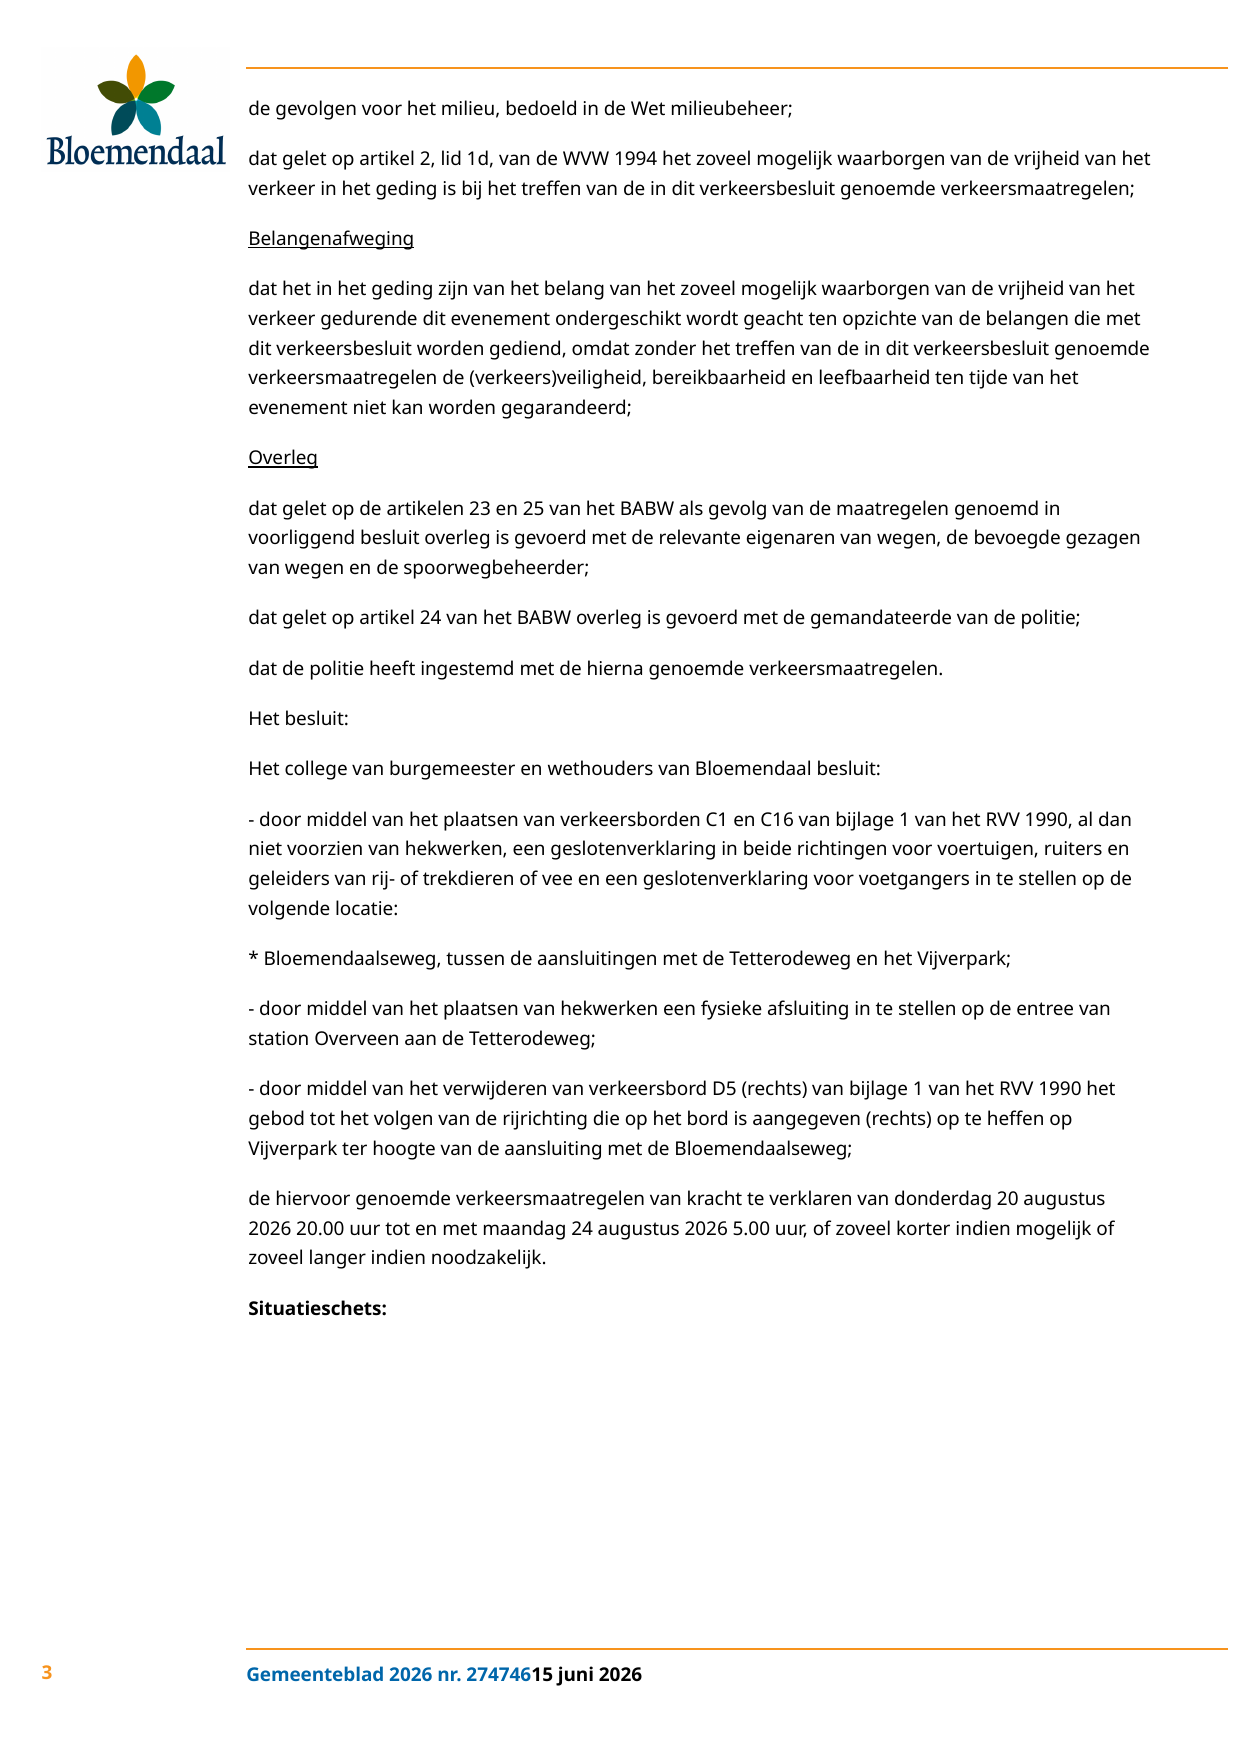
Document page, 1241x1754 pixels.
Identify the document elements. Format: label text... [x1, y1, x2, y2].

picture [41, 47, 231, 172]
text Overleg [248, 444, 1152, 470]
text * Bloemendaalseweg, tussen de aansluitingen met de Tetterodeweg en het Vijverpark; [248, 945, 1152, 971]
text - door middel van het verwijderen van verkeersbord D5 (rechts) van bijlage 1 van het RVV 1990 het gebod tot het volgen van de rijrichting die op het bord is aangegeven (rechts) op te heffen op Vijverpark ter hoogte van de aansluiting met de Bloemendaalseweg; [248, 1076, 1152, 1161]
text de hiervoor genoemde verkeersmaatregelen van kracht te verklaren van donderdag 20 augustus 2026 20.00 uur tot en met maandag 24 augustus 2026 5.00 uur, of zoveel korter indien mogelijk of zoveel langer indien noodzakelijk. [248, 1185, 1152, 1270]
text de gevolgen voor het milieu, bedoeld in de Wet milieubeheer; [248, 95, 1152, 121]
text Belangenafweging [248, 225, 1152, 251]
text - door middel van het plaatsen van hekwerken een fysieke afsluiting in te stellen op de entree van station Overveen aan de Tetterodeweg; [248, 996, 1152, 1051]
text dat het in het geding zijn van het belang van het zoveel mogelijk waarborgen van de vrijheid van het verkeer gedurende dit evenement ondergeschikt wordt geacht ten opzichte van de belangen die met dit verkeersbesluit worden gediend, omdat zonder het treffen van de in dit verkeersbesluit genoemde verkeersmaatregelen de (verkeers)veiligheid, bereikbaarheid en leefbaarheid ten tijde van het evenement niet kan worden gegarandeerd; [248, 276, 1152, 420]
text dat de politie heeft ingestemd met de hierna genoemde verkeersmaatregelen. [248, 655, 1152, 681]
text Situatieschets: [248, 1295, 1152, 1321]
text dat gelet op artikel 2, lid 1d, van de WVW 1994 het zoveel mogelijk waarborgen van de vrijheid van het verkeer in het geding is bij het treffen van de in dit verkeersbesluit genoemde verkeersmaatregelen; [248, 145, 1152, 201]
text Het college van burgemeester en wethouders van Bloemendaal besluit: [248, 756, 1152, 781]
text Het besluit: [248, 705, 1152, 731]
text - door middel van het plaatsen van verkeersborden C1 en C16 van bijlage 1 van het RVV 1990, al dan niet voorzien van hekwerken, een geslotenverklaring in beide richtingen voor voertuigen, ruiters en geleiders van rij- of trekdieren of vee en een geslotenverklaring voor voetgangers in te stellen op de volgende locatie: [248, 806, 1152, 921]
text dat gelet op de artikelen 23 en 25 van het BABW als gevolg van de maatregelen genoemd in voorliggend besluit overleg is gevoerd met de relevante eigenaren van wegen, de bevoegde gezagen van wegen en de spoorwegbeheerder; [248, 495, 1152, 580]
text dat gelet op artikel 24 van het BABW overleg is gevoerd met de gemandateerde van de politie; [248, 604, 1152, 630]
